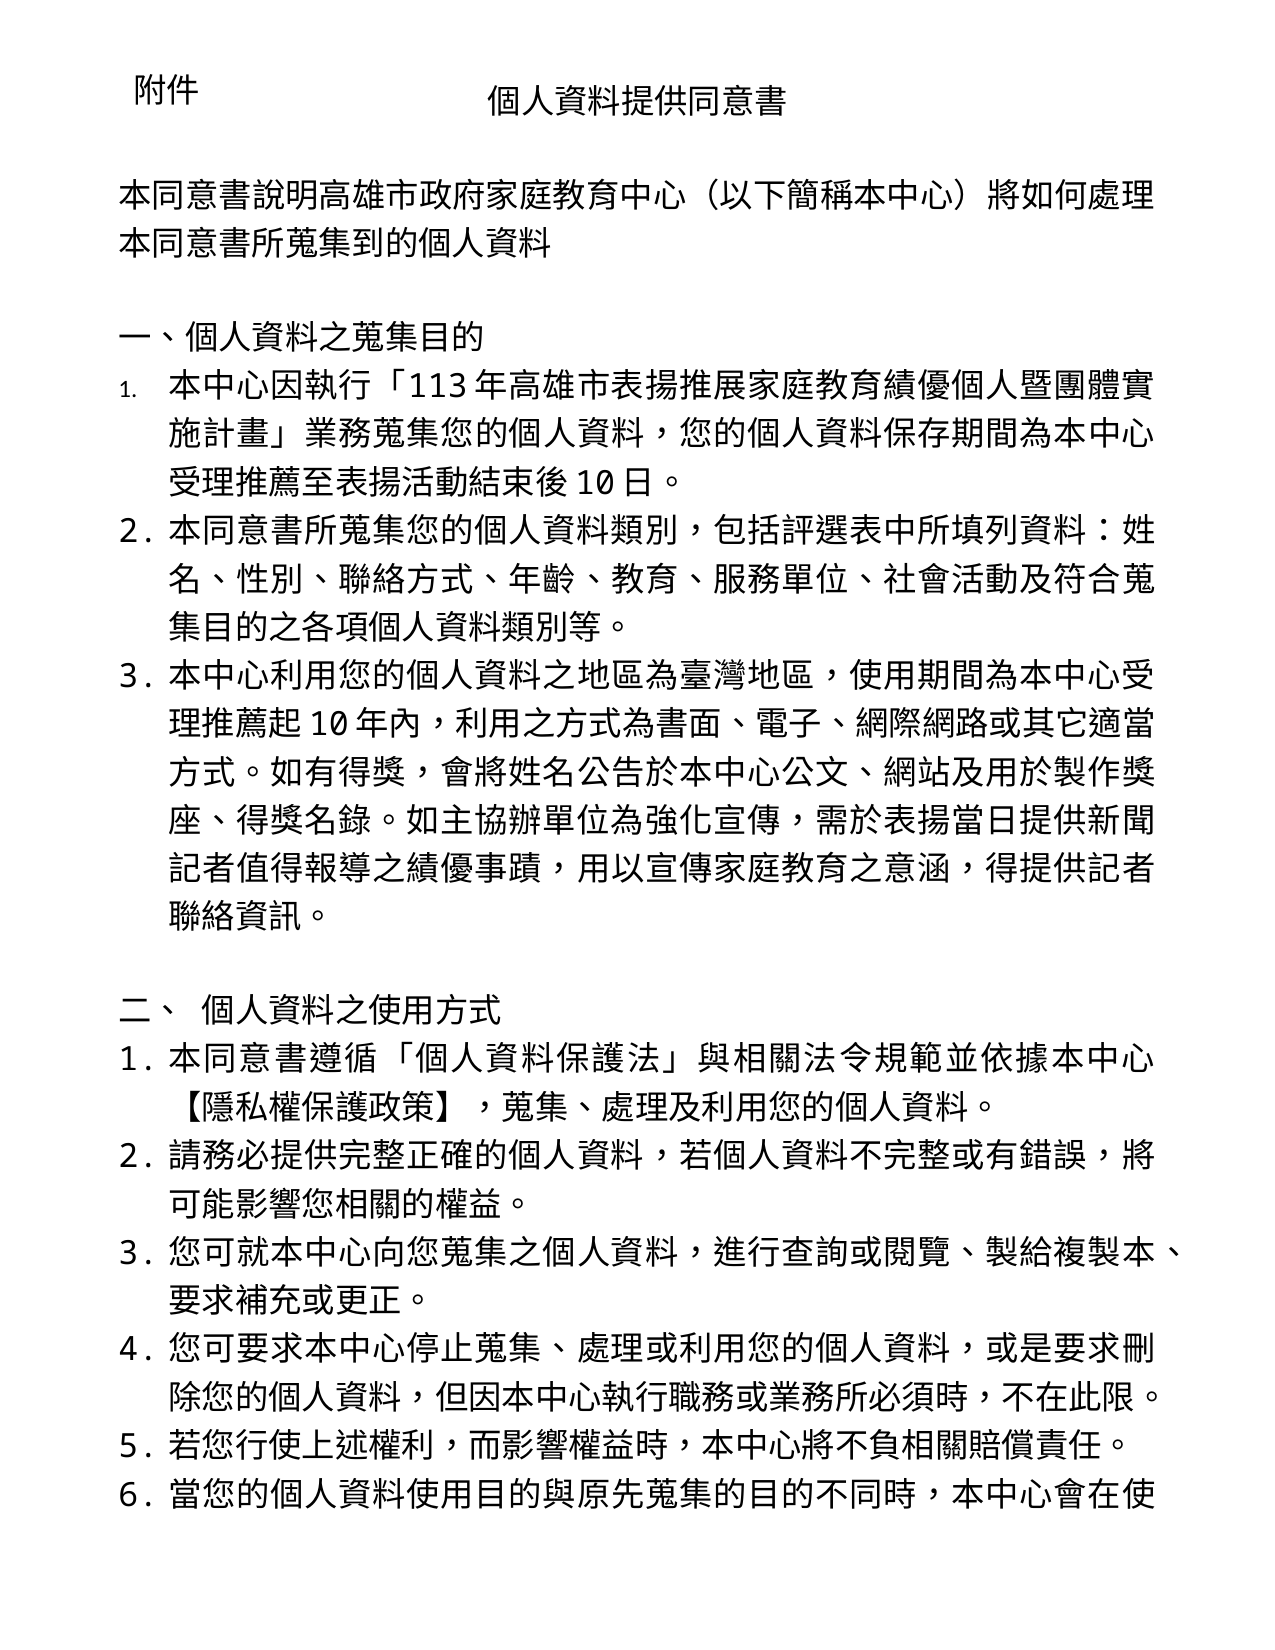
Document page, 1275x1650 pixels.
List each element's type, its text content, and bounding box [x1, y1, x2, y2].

text 本同意書說明高雄市政府家庭教育中心（以下簡稱本中心）將如何處理本同意書所蒐集到的個人資料 [118, 169, 1157, 265]
list 本同意書遵循「個人資料保護法」與相關法令規範並依據本中心【隱私權保護政策】，蒐集、處理及利用您的個人資料。 [118, 1032, 1157, 1129]
list 本中心利用您的個人資料之地區為臺灣地區，使用期間為本中心受理推薦起10年內，利用之方式為書面、電子、網際網路或其它適當方式。如有得獎，會將姓名公告於本中心公文、網站及用於製作獎座、得獎名錄。如主協辦單位為強化宣傳，需於表揚當日提供新聞記者值得報導之績優事蹟，用以宣傳家庭教育之意涵，得提供記者聯絡資訊。 [118, 649, 1157, 938]
text 二、 個人資料之使用方式 [118, 984, 1157, 1032]
list 若您行使上述權利，而影響權益時，本中心將不負相關賠償責任。 [118, 1419, 1157, 1467]
list 本中心因執行「113年高雄市表揚推展家庭教育績優個人暨團體實施計畫」業務蒐集您的個人資料，您的個人資料保存期間為本中心受理推薦至表揚活動結束後10日。 [118, 359, 1157, 504]
text 附件4 [133, 64, 221, 108]
text 一、個人資料之蒐集目的 [118, 311, 1157, 359]
list 本同意書所蒐集您的個人資料類別，包括評選表中所填列資料：姓名、性別、聯絡方式、年齡、教育、服務單位、社會活動及符合蒐集目的之各項個人資料類別等。 [118, 504, 1157, 649]
list 您可要求本中心停止蒐集、處理或利用您的個人資料，或是要求刪除您的個人資料，但因本中心執行職務或業務所必須時，不在此限。 [118, 1322, 1157, 1419]
text 個人資料提供同意書 [118, 56, 1157, 123]
list 您可就本中心向您蒐集之個人資料，進行查詢或閱覽、製給複製本、要求補充或更正。 [118, 1226, 1157, 1322]
list 當您的個人資料使用目的與原先蒐集的目的不同時，本中心會在使 [118, 1467, 1157, 1516]
list 請務必提供完整正確的個人資料，若個人資料不完整或有錯誤，將可能影響您相關的權益。 [118, 1129, 1157, 1226]
